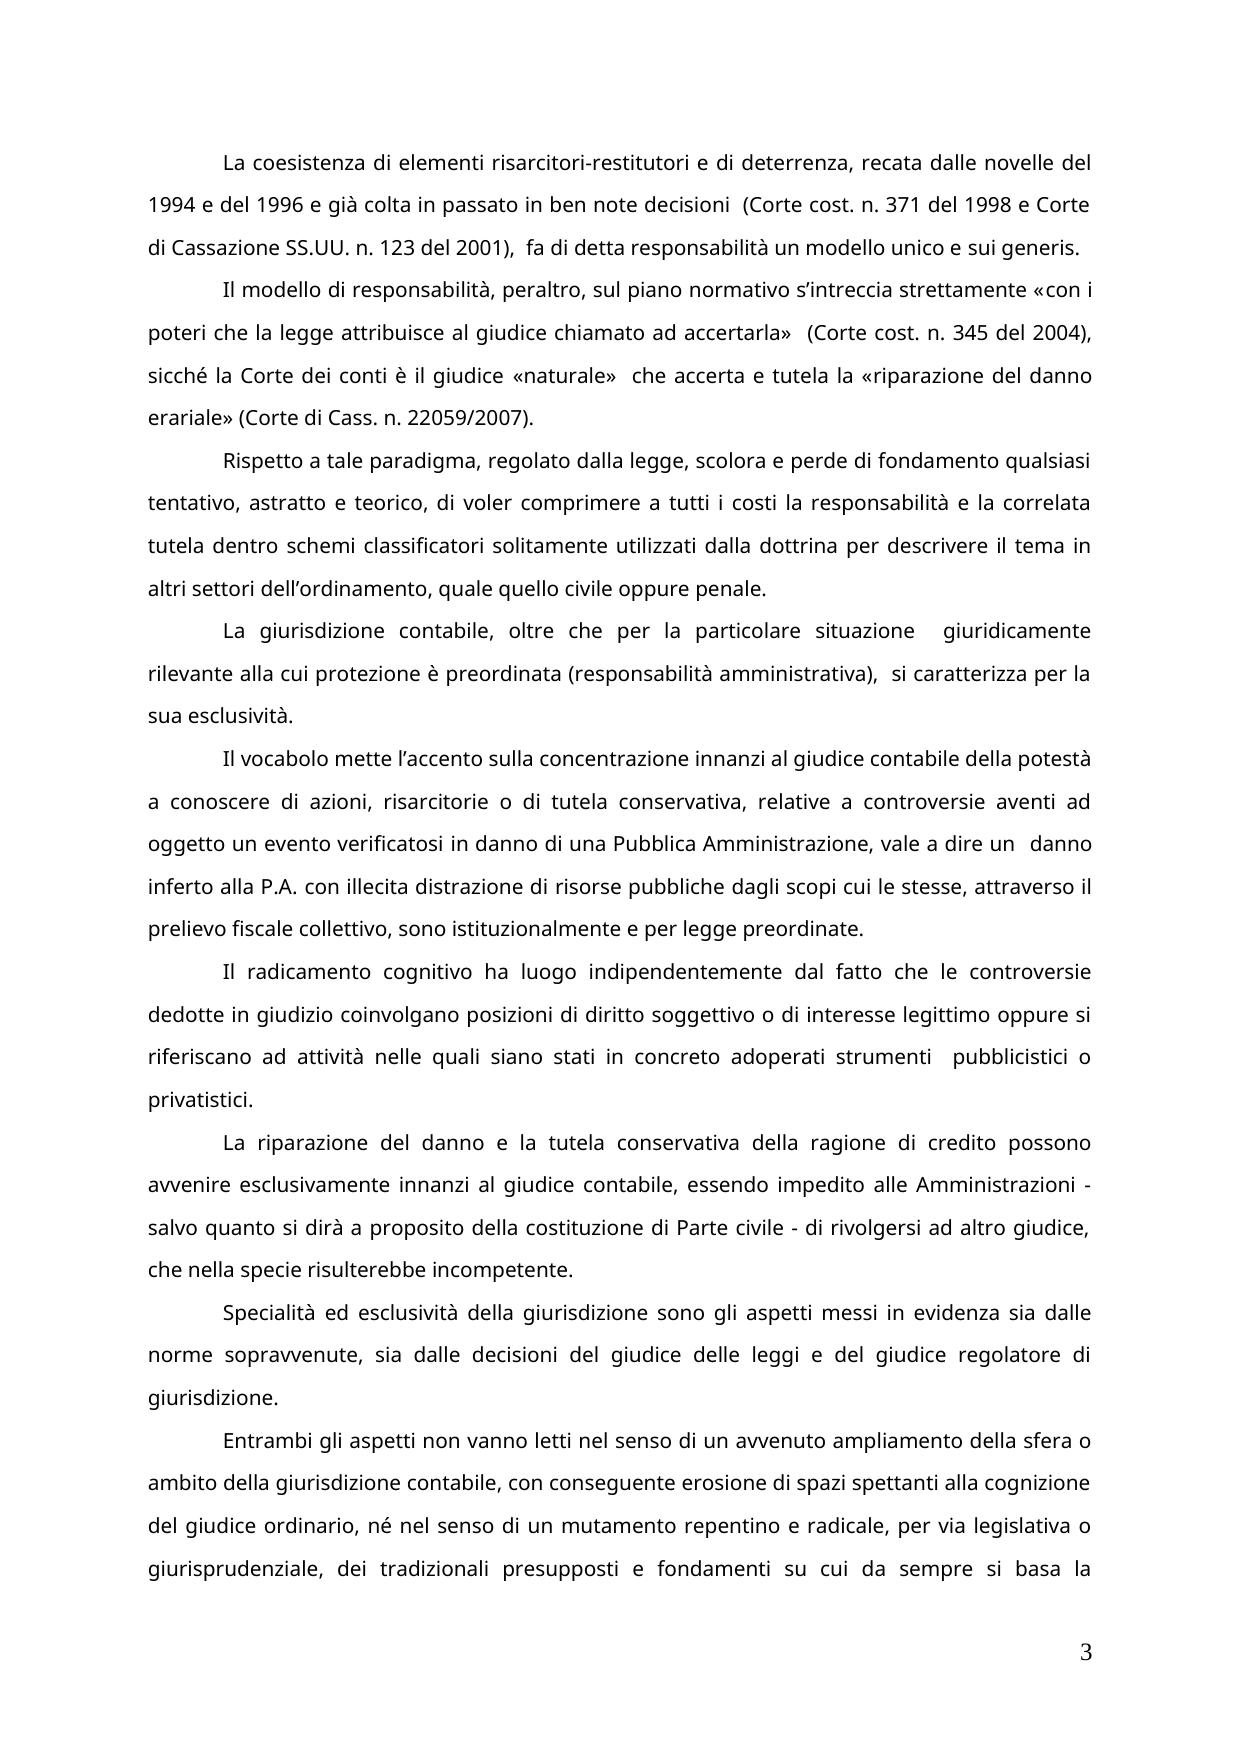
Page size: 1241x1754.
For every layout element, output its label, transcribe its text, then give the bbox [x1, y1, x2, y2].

text La giurisdizione contabile, oltre che per la particolare situazione giuridicamente rilevante alla cui protezione è preordinata (responsabilità amministrativa), si caratterizza per la sua esclusività. [148, 616, 1092, 730]
text Specialità ed esclusività della giurisdizione sono gli aspetti messi in evidenza sia dalle norme sopravvenute, sia dalle decisioni del giudice delle leggi e del giudice regolatore di giurisdizione. [148, 1298, 1092, 1412]
text La coesistenza di elementi risarcitori-restitutori e di deterrenza, recata dalle novelle del 1994 e del 1996 e già colta in passato in ben note decisioni (Corte cost. n. 371 del 1998 e Corte di Cassazione SS.UU. n. 123 del 2001), fa di detta responsabilità un modello unico e sui generis. [148, 148, 1092, 261]
text Il radicamento cognitivo ha luogo indipendentemente dal fatto che le controversie dedotte in giudizio coinvolgano posizioni di diritto soggettivo o di interesse legittimo oppure si riferiscano ad attività nelle quali siano stati in concreto adoperati strumenti pubblicistici o privatistici. [148, 957, 1092, 1113]
text Il modello di responsabilità, peraltro, sul piano normativo s’intreccia strettamente «con i poteri che la legge attribuisce al giudice chiamato ad accertarla» (Corte cost. n. 345 del 2004), sicché la Corte dei conti è il giudice «naturale» che accerta e tutela la «riparazione del danno erariale» (Corte di Cass. n. 22059/2007). [148, 276, 1092, 432]
text Entrambi gli aspetti non vanno letti nel senso di un avvenuto ampliamento della sfera o ambito della giurisdizione contabile, con conseguente erosione di spazi spettanti alla cognizione del giudice ordinario, né nel senso di un mutamento repentino e radicale, per via legislativa o giurisprudenziale, dei tradizionali presupposti e fondamenti su cui da sempre si basa la [148, 1426, 1092, 1582]
text La riparazione del danno e la tutela conservativa della ragione di credito possono avvenire esclusivamente innanzi al giudice contabile, essendo impedito alle Amministrazioni - salvo quanto si dirà a proposito della costituzione di Parte civile - di rivolgersi ad altro giudice, che nella specie risulterebbe incompetente. [148, 1128, 1092, 1284]
text Rispetto a tale paradigma, regolato dalla legge, scolora e perde di fondamento qualsiasi tentativo, astratto e teorico, di voler comprimere a tutti i costi la responsabilità e la correlata tutela dentro schemi classificatori solitamente utilizzati dalla dottrina per descrivere il tema in altri settori dell’ordinamento, quale quello civile oppure penale. [148, 446, 1092, 602]
text Il vocabolo mette l’accento sulla concentrazione innanzi al giudice contabile della potestà a conoscere di azioni, risarcitorie o di tutela conservativa, relative a controversie aventi ad oggetto un evento verificatosi in danno di una Pubblica Amministrazione, vale a dire un danno inferto alla P.A. con illecita distrazione di risorse pubbliche dagli scopi cui le stesse, attraverso il prelievo fiscale collettivo, sono istituzionalmente e per legge preordinate. [148, 744, 1092, 943]
